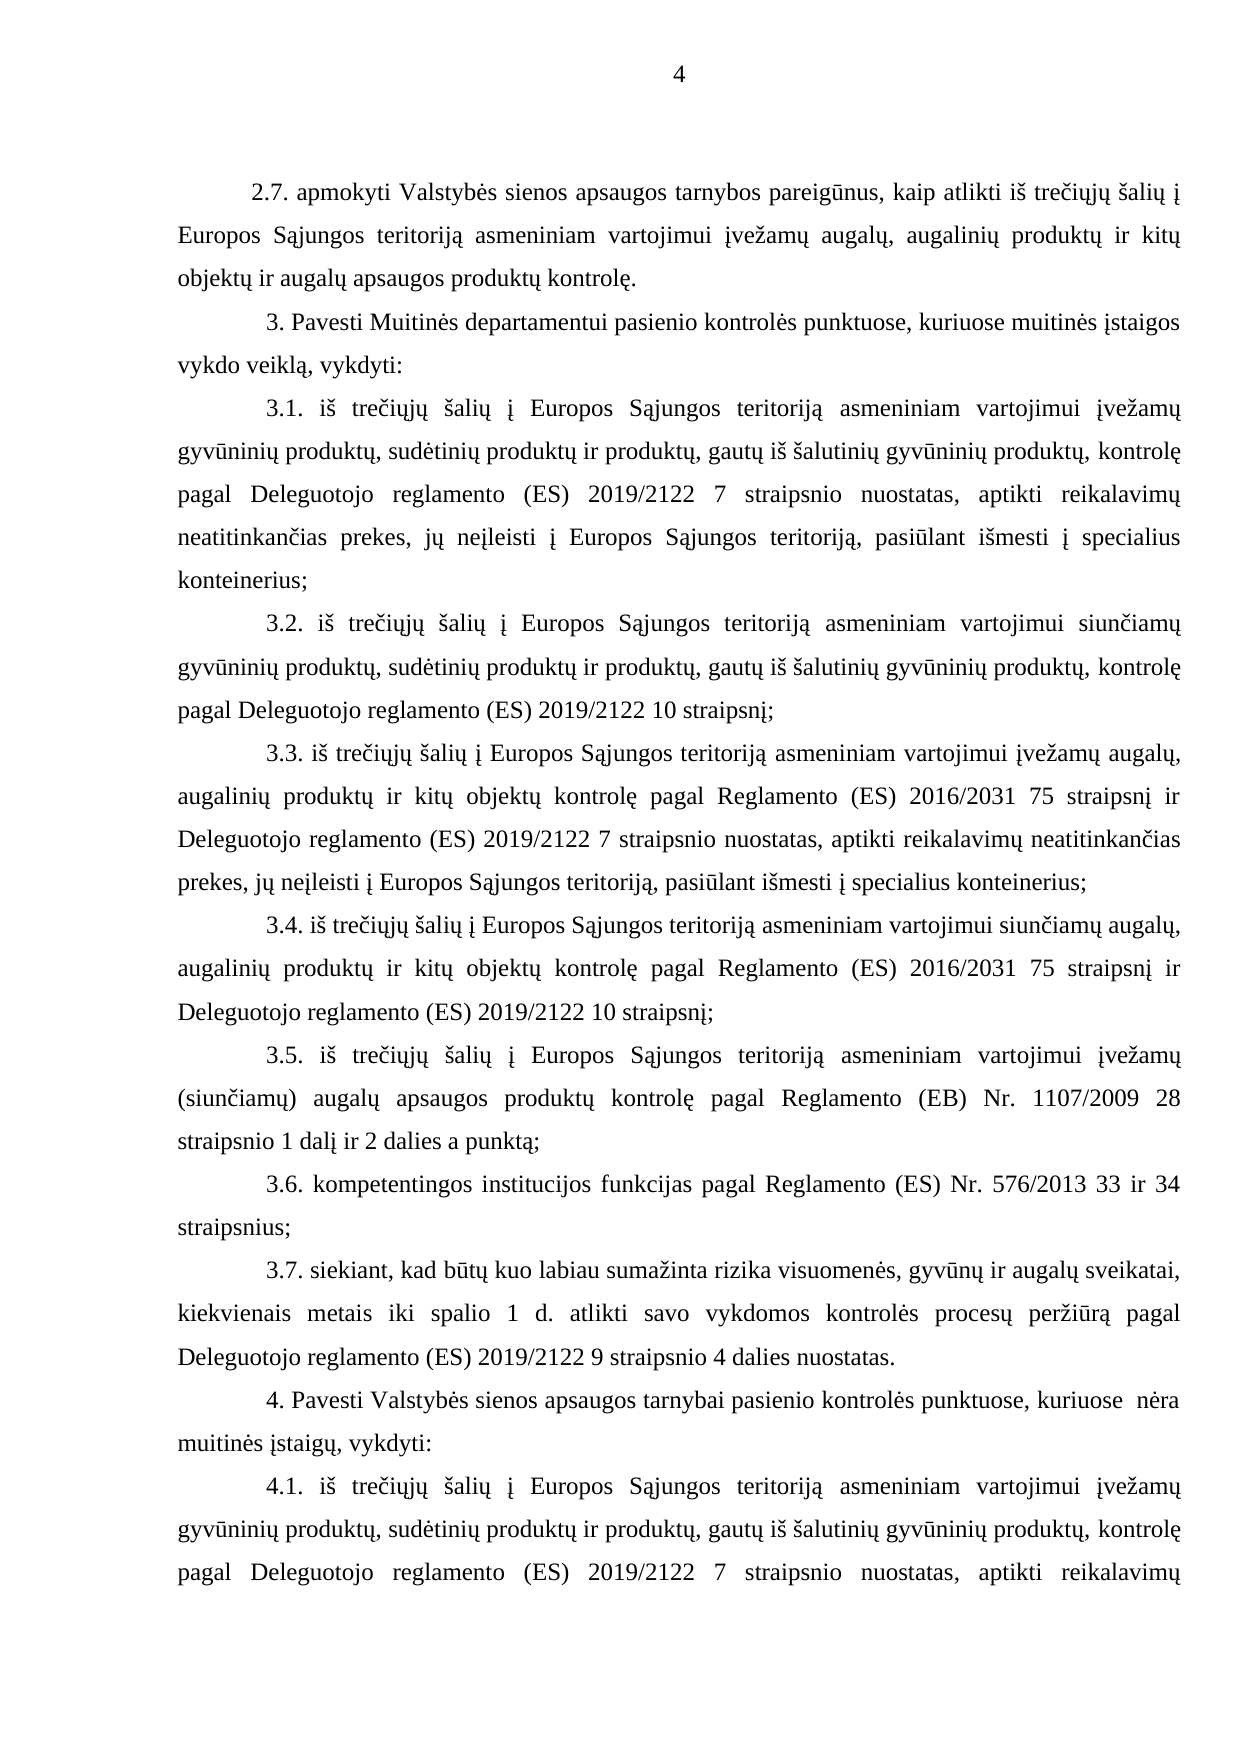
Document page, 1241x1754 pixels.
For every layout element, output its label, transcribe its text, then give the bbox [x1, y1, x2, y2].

text 3.4. iš trečiųjų šalių į Europos Sąjungos teritoriją asmeniniam vartojimui siunčiamų augalų, augalinių produktų ir kitų objektų kontrolę pagal Reglamento (ES) 2016/2031 75 straipsnį ir Deleguotojo reglamento (ES) 2019/2122 10 straipsnį; [177, 910, 1181, 1025]
text 3.5. iš trečiųjų šalių į Europos Sąjungos teritoriją asmeniniam vartojimui įvežamų (siunčiamų) augalų apsaugos produktų kontrolę pagal Reglamento (EB) Nr. 1107/2009 28 straipsnio 1 dalį ir 2 dalies a punktą; [177, 1040, 1181, 1155]
text 3.7. siekiant, kad būtų kuo labiau sumažinta rizika visuomenės, gyvūnų ir augalų sveikatai, kiekvienais metais iki spalio 1 d. atlikti savo vykdomos kontrolės procesų peržiūrą pagal Deleguotojo reglamento (ES) 2019/2122 9 straipsnio 4 dalies nuostatas. [177, 1255, 1181, 1370]
text 3.2. iš trečiųjų šalių į Europos Sąjungos teritoriją asmeniniam vartojimui siunčiamų gyvūninių produktų, sudėtinių produktų ir produktų, gautų iš šalutinių gyvūninių produktų, kontrolę pagal Deleguotojo reglamento (ES) 2019/2122 10 straipsnį; [177, 608, 1181, 723]
text 2.7. apmokyti Valstybės sienos apsaugos tarnybos pareigūnus, kaip atlikti iš trečiųjų šalių į Europos Sąjungos teritoriją asmeniniam vartojimui įvežamų augalų, augalinių produktų ir kitų objektų ir augalų apsaugos produktų kontrolę. [177, 177, 1181, 292]
text 3. Pavesti Muitinės departamentui pasienio kontrolės punktuose, kuriuose muitinės įstaigos vykdo veiklą, vykdyti: [177, 307, 1181, 378]
text 3.1. iš trečiųjų šalių į Europos Sąjungos teritoriją asmeniniam vartojimui įvežamų gyvūninių produktų, sudėtinių produktų ir produktų, gautų iš šalutinių gyvūninių produktų, kontrolę pagal Deleguotojo reglamento (ES) 2019/2122 7 straipsnio nuostatas, aptikti reikalavimų neatitinkančias prekes, jų neįleisti į Europos Sąjungos teritoriją, pasiūlant išmesti į specialius konteinerius; [177, 393, 1181, 594]
text 4. Pavesti Valstybės sienos apsaugos tarnybai pasienio kontrolės punktuose, kuriuose nėra muitinės įstaigų, vykdyti: [177, 1385, 1181, 1457]
text 4.1. iš trečiųjų šalių į Europos Sąjungos teritoriją asmeniniam vartojimui įvežamų gyvūninių produktų, sudėtinių produktų ir produktų, gautų iš šalutinių gyvūninių produktų, kontrolę pagal Deleguotojo reglamento (ES) 2019/2122 7 straipsnio nuostatas, aptikti reikalavimų [177, 1471, 1181, 1586]
text 3.6. kompetentingos institucijos funkcijas pagal Reglamento (ES) Nr. 576/2013 33 ir 34 straipsnius; [177, 1169, 1181, 1241]
text 3.3. iš trečiųjų šalių į Europos Sąjungos teritoriją asmeniniam vartojimui įvežamų augalų, augalinių produktų ir kitų objektų kontrolę pagal Reglamento (ES) 2016/2031 75 straipsnį ir Deleguotojo reglamento (ES) 2019/2122 7 straipsnio nuostatas, aptikti reikalavimų neatitinkančias prekes, jų neįleisti į Europos Sąjungos teritoriją, pasiūlant išmesti į specialius konteinerius; [177, 738, 1181, 896]
